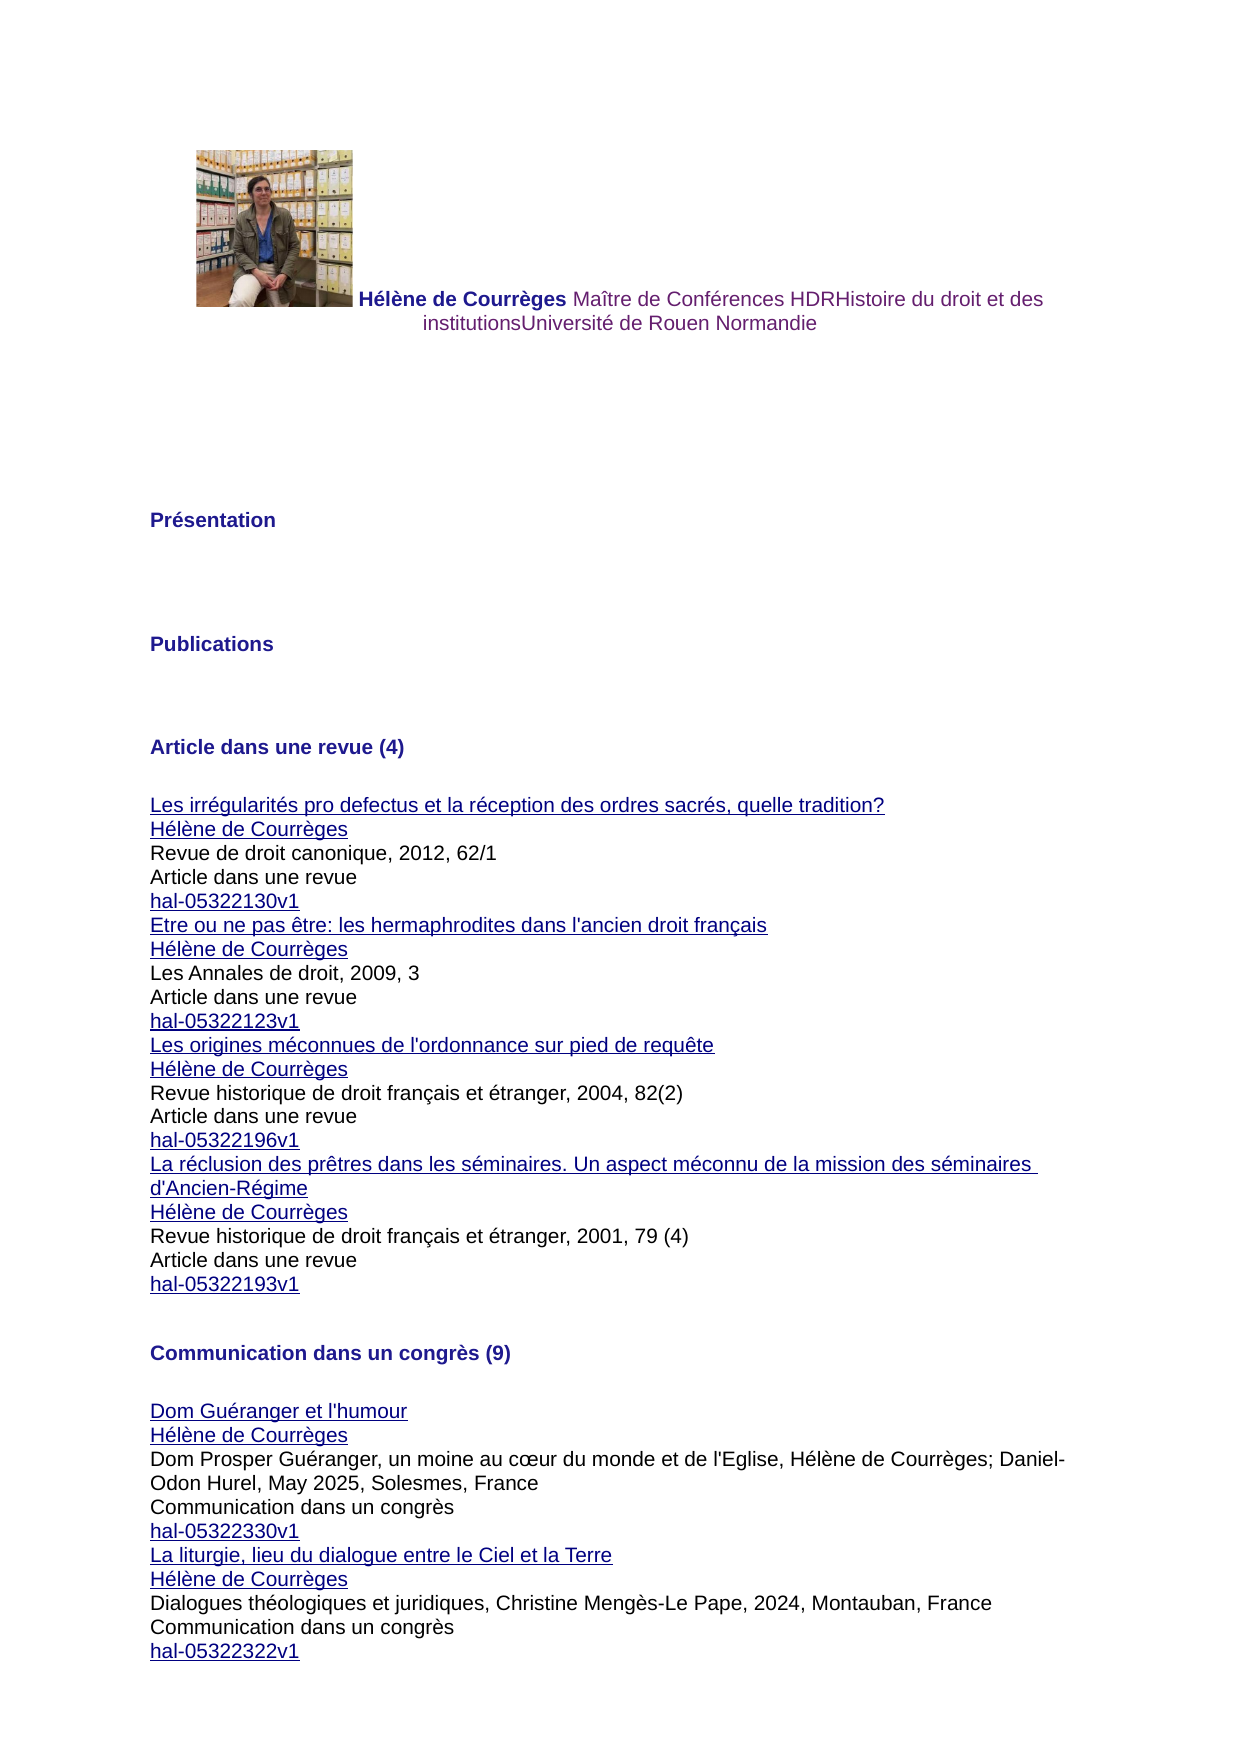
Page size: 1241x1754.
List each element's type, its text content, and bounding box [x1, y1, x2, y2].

subtitle Hélène de Courrèges Maître de Conférences HDRHistoire du droit et des institutionsUniversité de Rouen Normandie [150, 150, 1090, 334]
picture [196, 150, 353, 307]
subtitle Présentation [150, 507, 1090, 531]
table_cell Les origines méconnues de l'ordonnance sur pied de requête Hélène de Courrèges Revue historique de droit français et étranger, 2004, 82(2) Article dans une revue hal-05322196v1 [150, 1033, 1090, 1152]
subtitle Publications [150, 631, 1090, 655]
table_header Les irrégularités pro defectus et la réception des ordres sacrés, quelle tradition? Hélène de Courrèges Revue de droit canonique, 2012, 62/1 Article dans une revue hal-05322130v1 [150, 793, 1090, 913]
table_cell La réclusion des prêtres dans les séminaires. Un aspect méconnu de la mission des séminaires d'Ancien-Régime Hélène de Courrèges Revue historique de droit français et étranger, 2001, 79 (4) Article dans une revue hal-05322193v1 [150, 1152, 1090, 1296]
table_header Dom Guéranger et l'humour Hélène de Courrèges Dom Prosper Guéranger, un moine au cœur du monde et de l'Eglise, Hélène de Courrèges; Daniel-Odon Hurel, May 2025, Solesmes, France Communication dans un congrès hal-05322330v1 [150, 1399, 1090, 1543]
table_cell Etre ou ne pas être: les hermaphrodites dans l'ancien droit français Hélène de Courrèges Les Annales de droit, 2009, 3 Article dans une revue hal-05322123v1 [150, 913, 1090, 1032]
table_cell La liturgie, lieu du dialogue entre le Ciel et la Terre Hélène de Courrèges Dialogues théologiques et juridiques, Christine Mengès-Le Pape, 2024, Montauban, France Communication dans un congrès hal-05322322v1 [150, 1543, 1090, 1663]
subtitle Article dans une revue (4) [150, 734, 1090, 758]
subtitle Communication dans un congrès (9) [150, 1341, 1090, 1365]
